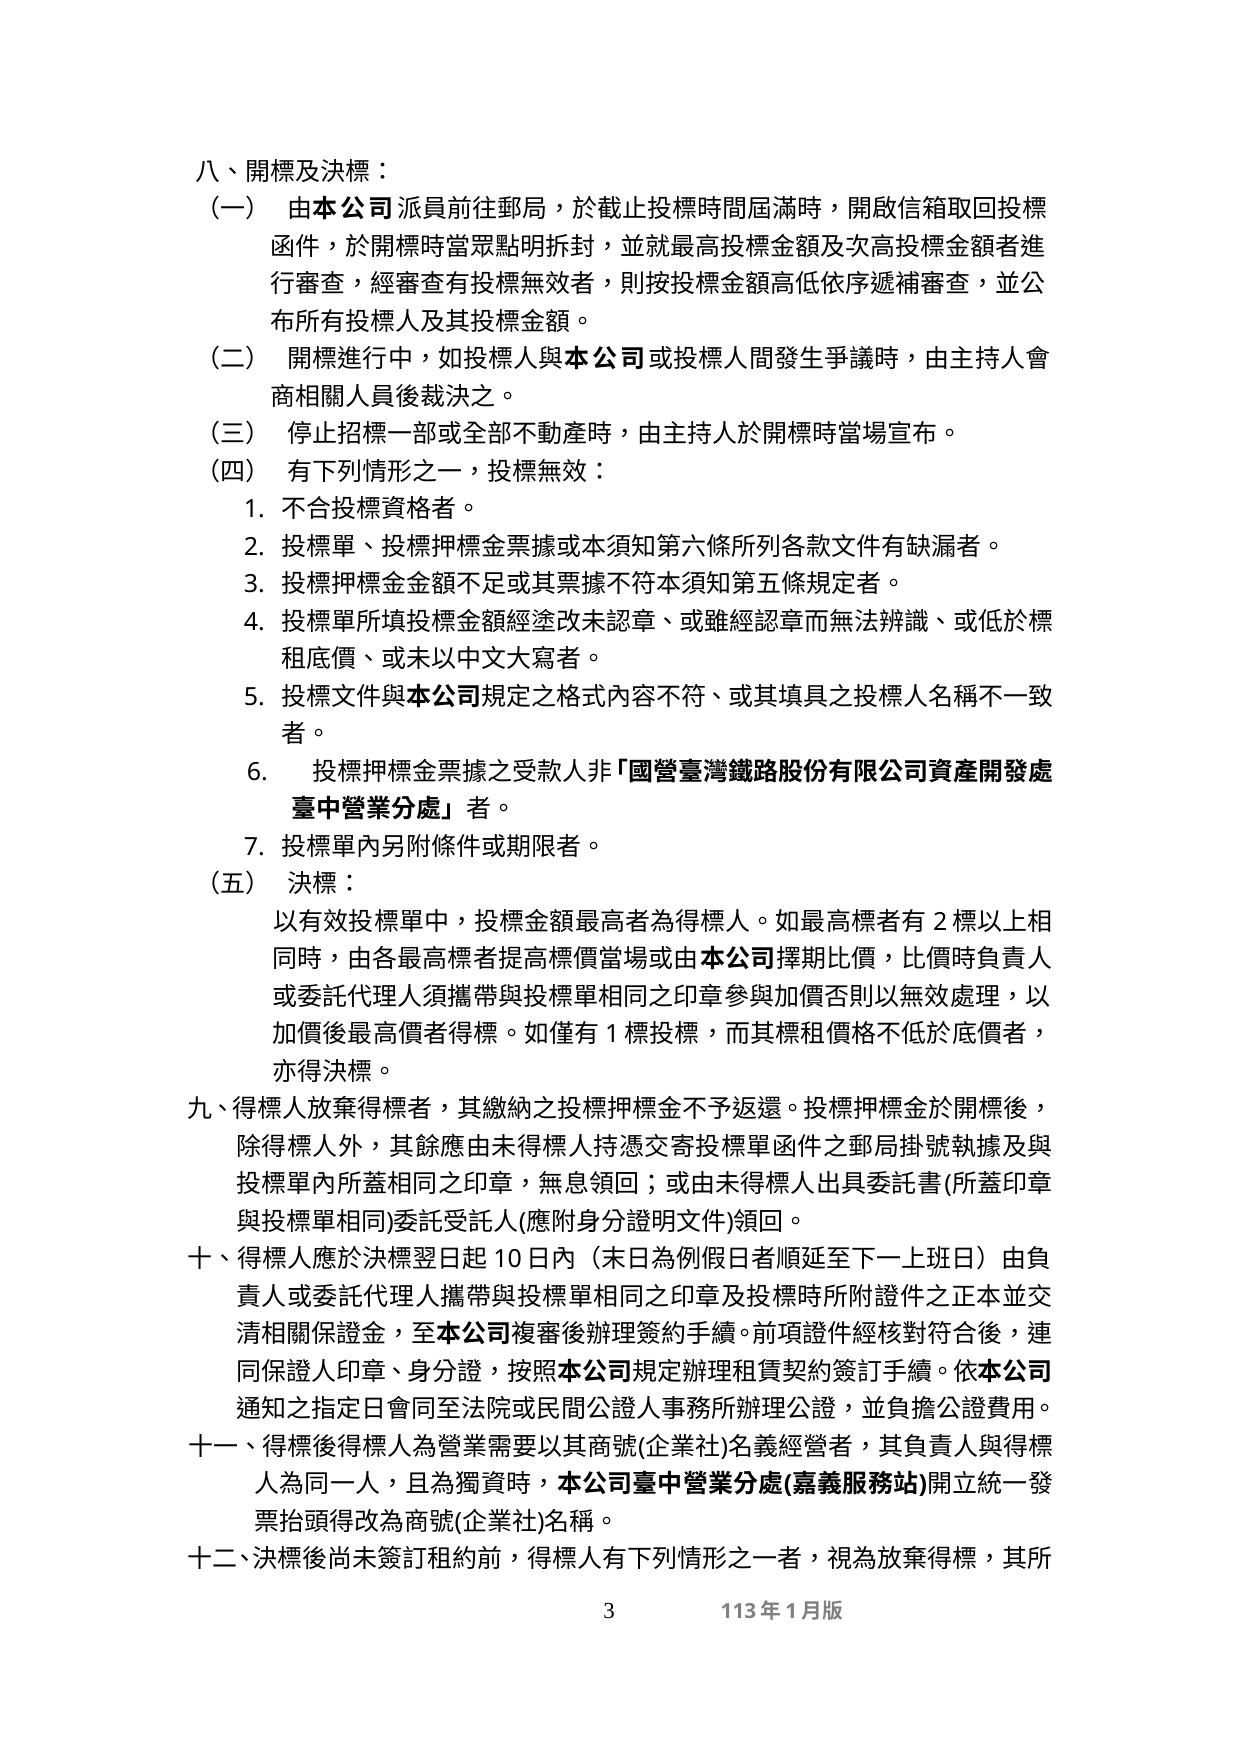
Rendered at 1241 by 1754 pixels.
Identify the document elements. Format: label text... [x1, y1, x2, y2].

text 八、開標及決標： [195, 150, 1053, 187]
list 投標押標金金額不足或其票據不符本須知第五條規定者。 [244, 562, 1053, 600]
text 九、得標人放棄得標者，其繳納之投標押標金不予返還。投標押標金於開標後，除得標人外，其餘應由未得標人持憑交寄投標單函件之郵局掛號執據及與投標單內所蓋相同之印章，無息領回；或由未得標人出具委託書(所蓋印章與投標單相同)委託受託人(應附身分證明文件)領回。 [187, 1087, 1053, 1237]
list 投標單內另附條件或期限者。 [244, 825, 1053, 862]
list 決標： [195, 862, 1051, 900]
list 投標押標金票據之受款人非「國營臺灣鐵路股份有限公司資產開發處臺中營業分處」者。 [247, 750, 1053, 825]
list 不合投標資格者。 [244, 487, 1053, 525]
list 由本公司派員前往郵局，於截止投標時間屆滿時，開啟信箱取回投標函件，於開標時當眾點明拆封，並就最高投標金額及次高投標金額者進行審查，經審查有投標無效者，則按投標金額高低依序遞補審查，並公布所有投標人及其投標金額。 [195, 187, 1051, 337]
list 有下列情形之一，投標無效： [195, 450, 1051, 487]
list 投標單所填投標金額經塗改未認章、或雖經認章而無法辨識、或低於標租底價、或未以中文大寫者。 [244, 600, 1053, 675]
text 十一、得標後得標人為營業需要以其商號(企業社)名義經營者，其負責人與得標人為同一人，且為獨資時，本公司臺中營業分處(嘉義服務站)開立統一發票抬頭得改為商號(企業社)名稱。 [189, 1425, 1053, 1537]
list 開標進行中，如投標人與本公司或投標人間發生爭議時，由主持人會商相關人員後裁決之。 [195, 337, 1051, 412]
list 投標文件與本公司規定之格式內容不符、或其填具之投標人名稱不一致者。 [244, 675, 1053, 750]
text 十、得標人應於決標翌日起10日內（末日為例假日者順延至下一上班日）由負責人或委託代理人攜帶與投標單相同之印章及投標時所附證件之正本並交清相關保證金，至本公司複審後辦理簽約手續。前項證件經核對符合後，連同保證人印章、身分證，按照本公司規定辦理租賃契約簽訂手續。依本公司通知之指定日會同至法院或民間公證人事務所辦理公證，並負擔公證費用。 [187, 1237, 1053, 1425]
text 十­二、決標後尚未簽訂租約前，得標人有下列情形之一者，視為放棄得標，其所 [187, 1537, 1053, 1575]
text 以有效投標單中，投標金額最高者為得標人。如最高標者有2標以上相同時，由各最高標者提高標價當場或由本公司擇期比價，比價時負責人或委託代理人須攜帶與投標單相同之印章參與加價否則以無效處理，以加價後最高價者得標。如僅有1標投標，而其標租價格不低於底價者，亦得決標。 [272, 900, 1053, 1087]
list 停止招標一部或全部不動產時，由主持人於開標時當場宣布。 [195, 412, 1051, 450]
list 投標單、投標押標金票據或本須知第六條所列各款文件有缺漏者。 [244, 525, 1053, 562]
